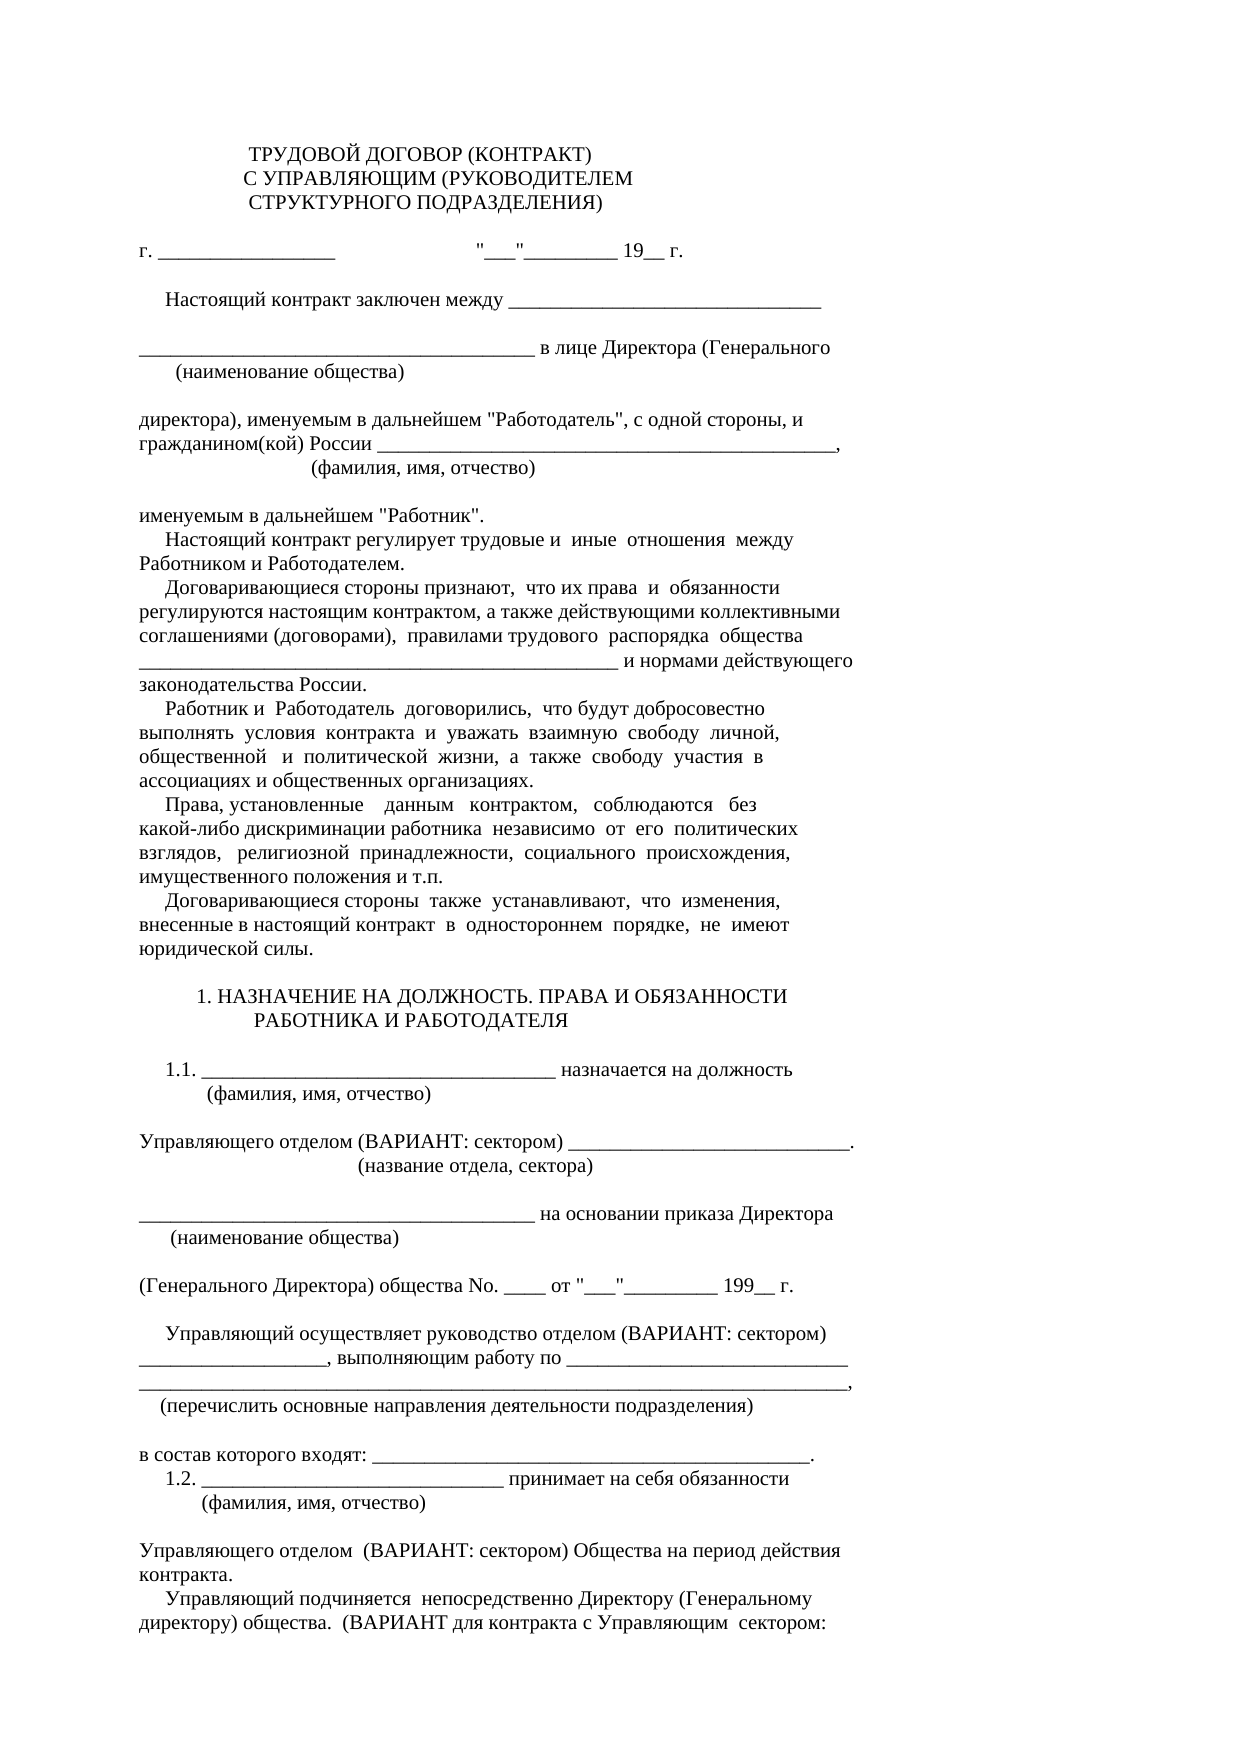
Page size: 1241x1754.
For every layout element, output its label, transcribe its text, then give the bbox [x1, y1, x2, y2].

text общественной и политической жизни, а также свободу участия в [118, 744, 1122, 768]
text взглядов, религиозной принадлежности, социального происхождения, [118, 840, 1122, 864]
text (Генерального Директора) общества Nо. ____ от "___"_________ 199__ г. [118, 1273, 1122, 1297]
text (наименование общества) [118, 1225, 1122, 1249]
text (название отдела, сектора) [118, 1153, 1122, 1177]
text ______________________________________________ и нормами действующего [118, 647, 1122, 672]
text 1.1. __________________________________ назначается на должность [118, 1057, 1122, 1081]
text ____________________________________________________________________, [118, 1369, 1122, 1393]
text юридической силы. [118, 936, 1122, 960]
text СТРУКТУРНОГО ПОДРАЗДЕЛЕНИЯ) [118, 190, 1122, 214]
text Управляющий осуществляет руководство отделом (ВАРИАНТ: сектором) [118, 1321, 1122, 1345]
text именуемым в дальнейшем "Работник". [118, 503, 1122, 527]
text выполнять условия контракта и уважать взаимную свободу личной, [118, 720, 1122, 744]
text гражданином(кой) России ____________________________________________, [118, 431, 1122, 455]
text ассоциациях и общественных организациях. [118, 768, 1122, 792]
text соглашениями (договорами), правилами трудового распорядка общества [118, 623, 1122, 647]
text Настоящий контракт регулирует трудовые и иные отношения между [118, 527, 1122, 551]
text (перечислить основные направления деятельности подразделения) [118, 1393, 1122, 1417]
text регулируются настоящим контрактом, а также действующими коллективными [118, 599, 1122, 623]
text Договаривающиеся стороны признают, что их права и обязанности [118, 575, 1122, 599]
text директору) общества. (ВАРИАНТ для контракта с Управляющим сектором: [118, 1610, 1122, 1634]
text Настоящий контракт заключен между ______________________________ [118, 287, 1122, 311]
text ______________________________________ в лице Директора (Генерального [118, 335, 1122, 359]
text г. _________________ "___"_________ 19__ г. [118, 238, 1122, 262]
text директора), именуемым в дальнейшем "Работодатель", с одной стороны, и [118, 407, 1122, 431]
text имущественного положения и т.п. [118, 864, 1122, 888]
text какой-либо дискриминации работника независимо от его политических [118, 816, 1122, 840]
text контракта. [118, 1562, 1122, 1586]
text Управляющего отделом (ВАРИАНТ: сектором) Общества на период действия [118, 1538, 1122, 1562]
text (фамилия, имя, отчество) [118, 455, 1122, 479]
text Управляющего отделом (ВАРИАНТ: сектором) ___________________________. [118, 1129, 1122, 1153]
text РАБОТНИКА И РАБОТОДАТЕЛЯ [118, 1008, 1122, 1032]
text 1. НАЗНАЧЕНИЕ НА ДОЛЖНОСТЬ. ПРАВА И ОБЯЗАННОСТИ [118, 984, 1122, 1008]
text ______________________________________ на основании приказа Директора [118, 1201, 1122, 1225]
text Управляющий подчиняется непосредственно Директору (Генеральному [118, 1586, 1122, 1610]
text внесенные в настоящий контракт в одностороннем порядке, не имеют [118, 912, 1122, 936]
text С УПРАВЛЯЮЩИМ (РУКОВОДИТЕЛЕМ [118, 166, 1122, 190]
text законодательства России. [118, 672, 1122, 696]
text __________________, выполняющим работу по ___________________________ [118, 1345, 1122, 1369]
text Договаривающиеся стороны также устанавливают, что изменения, [118, 888, 1122, 912]
text (наименование общества) [118, 359, 1122, 383]
text в состав которого входят: __________________________________________. [118, 1442, 1122, 1466]
text (фамилия, имя, отчество) [118, 1081, 1122, 1105]
text (фамилия, имя, отчество) [118, 1490, 1122, 1514]
text Работником и Работодателем. [118, 551, 1122, 575]
text Права, установленные данным контрактом, соблюдаются без [118, 792, 1122, 816]
text 1.2. _____________________________ принимает на себя обязанности [118, 1466, 1122, 1490]
text Работник и Работодатель договорились, что будут добросовестно [118, 696, 1122, 720]
text ТРУДОВОЙ ДОГОВОР (КОНТРАКТ) [118, 142, 1122, 166]
